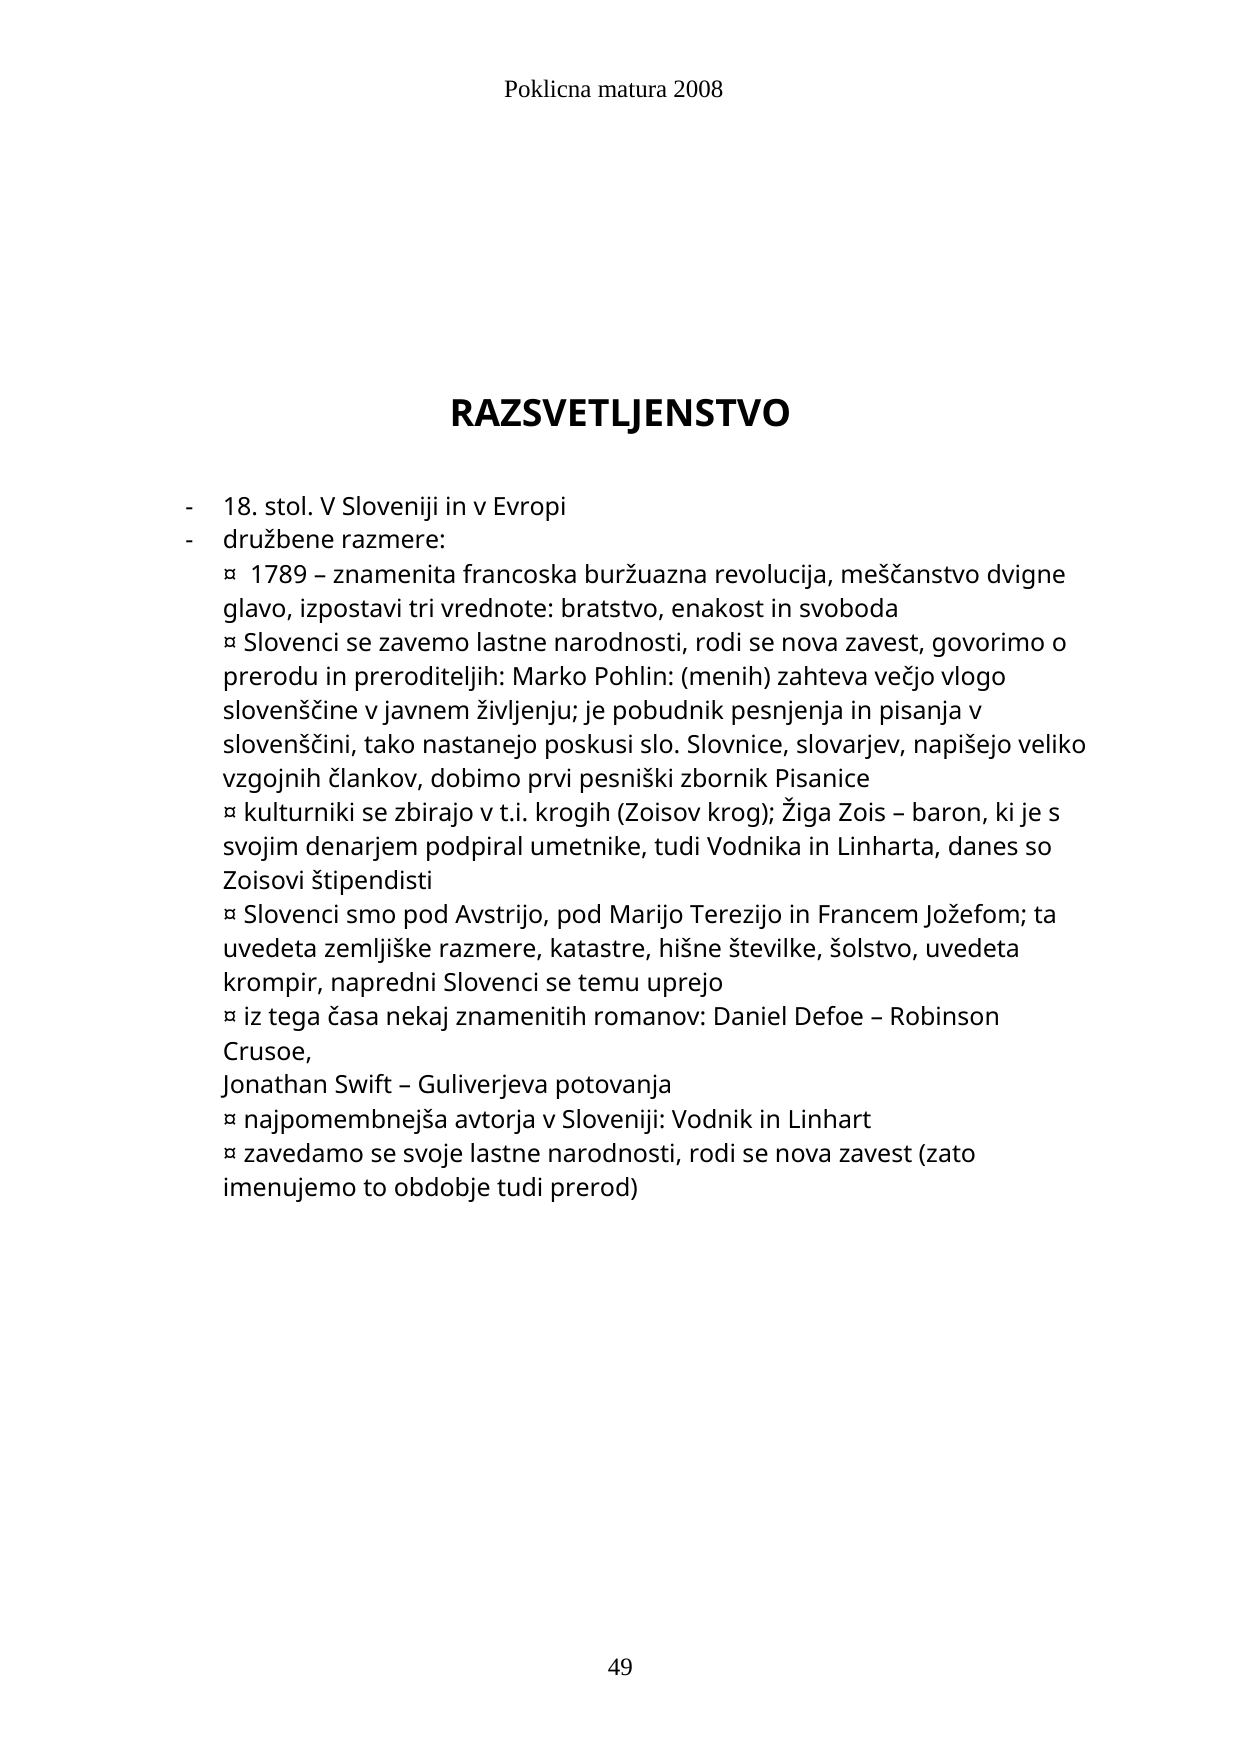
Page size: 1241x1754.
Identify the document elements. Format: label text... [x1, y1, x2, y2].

text RAZSVETLJENSTVO [148, 386, 1093, 437]
list družbene razmere: ¤ 1789 – znamenita francoska buržuazna revolucija, meščanstvo dvigne glavo, izpostavi tri vrednote: bratstvo, enakost in svoboda ¤ Slovenci se zavemo lastne narodnosti, rodi se nova zavest, govorimo o prerodu in preroditeljih: Marko Pohlin: (menih) zahteva večjo vlogo slovenščine v javnem življenju; je pobudnik pesnjenja in pisanja v slovenščini, tako nastanejo poskusi slo. Slovnice, slovarjev, napišejo veliko vzgojnih člankov, dobimo prvi pesniški zbornik Pisanice ¤ kulturniki se zbirajo v t.i. krogih (Zoisov krog); Žiga Zois – baron, ki je s svojim denarjem podpiral umetnike, tudi Vodnika in Linharta, danes so Zoisovi štipendisti ¤ Slovenci smo pod Avstrijo, pod Marijo Terezijo in Francem Jožefom; ta uvedeta zemljiške razmere, katastre, hišne številke, šolstvo, uvedeta krompir, napredni Slovenci se temu uprejo ¤ iz tega časa nekaj znamenitih romanov: Daniel Defoe – Robinson Crusoe, Jonathan Swift – Guliverjeva potovanja ¤ najpomembnejša avtorja v Sloveniji: Vodnik in Linhart ¤ zavedamo se svoje lastne narodnosti, rodi se nova zavest (zato imenujemo to obdobje tudi prerod) [185, 522, 1093, 1203]
list 18. stol. V Sloveniji in v Evropi [185, 488, 1093, 522]
